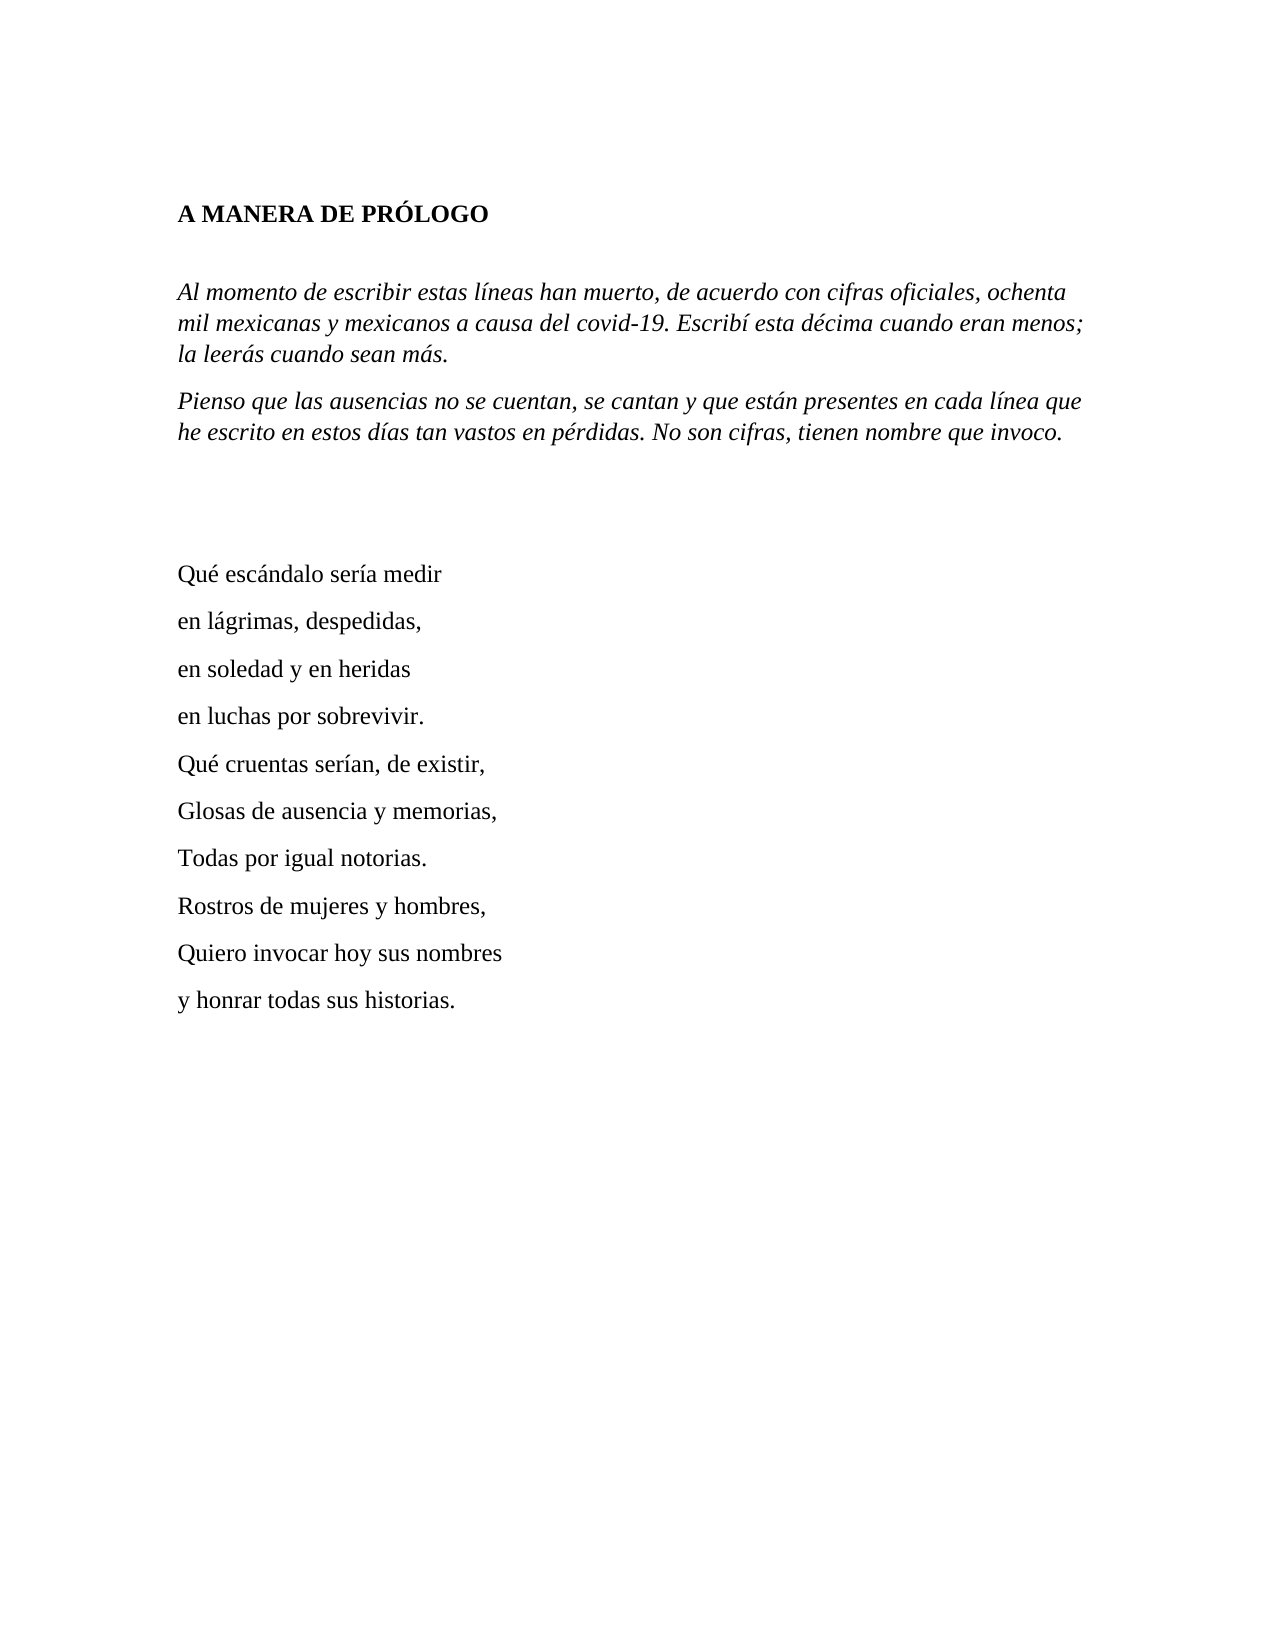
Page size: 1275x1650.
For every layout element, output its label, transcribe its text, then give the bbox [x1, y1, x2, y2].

text Todas por igual notorias. [177, 843, 1098, 872]
text Rostros de mujeres y hombres, [177, 891, 1098, 919]
text Glosas de ausencia y memorias, [177, 796, 1098, 825]
text y honrar todas sus historias. [177, 986, 1098, 1014]
text en luchas por sobrevivir. [177, 701, 1098, 730]
subtitle A MANERA DE PRÓLOGO [177, 199, 1098, 228]
text Quiero invocar hoy sus nombres [177, 938, 1098, 967]
text Qué cruentas serían, de existir, [177, 749, 1098, 777]
text Qué escándalo sería medir [177, 559, 1098, 588]
text en soledad y en heridas [177, 654, 1098, 683]
text en lágrimas, despedidas, [177, 606, 1098, 635]
text Al momento de escribir estas líneas han muerto, de acuerdo con cifras oficiales, ochenta mil mexicanas y mexicanos a causa del covid-19. Escribí esta décima cuando eran menos; la leerás cuando sean más. [177, 277, 1098, 367]
text Pienso que las ausencias no se cuentan, se cantan y que están presentes en cada línea que he escrito en estos días tan vastos en pérdidas. No son cifras, tienen nombre que invoco. [177, 386, 1098, 446]
